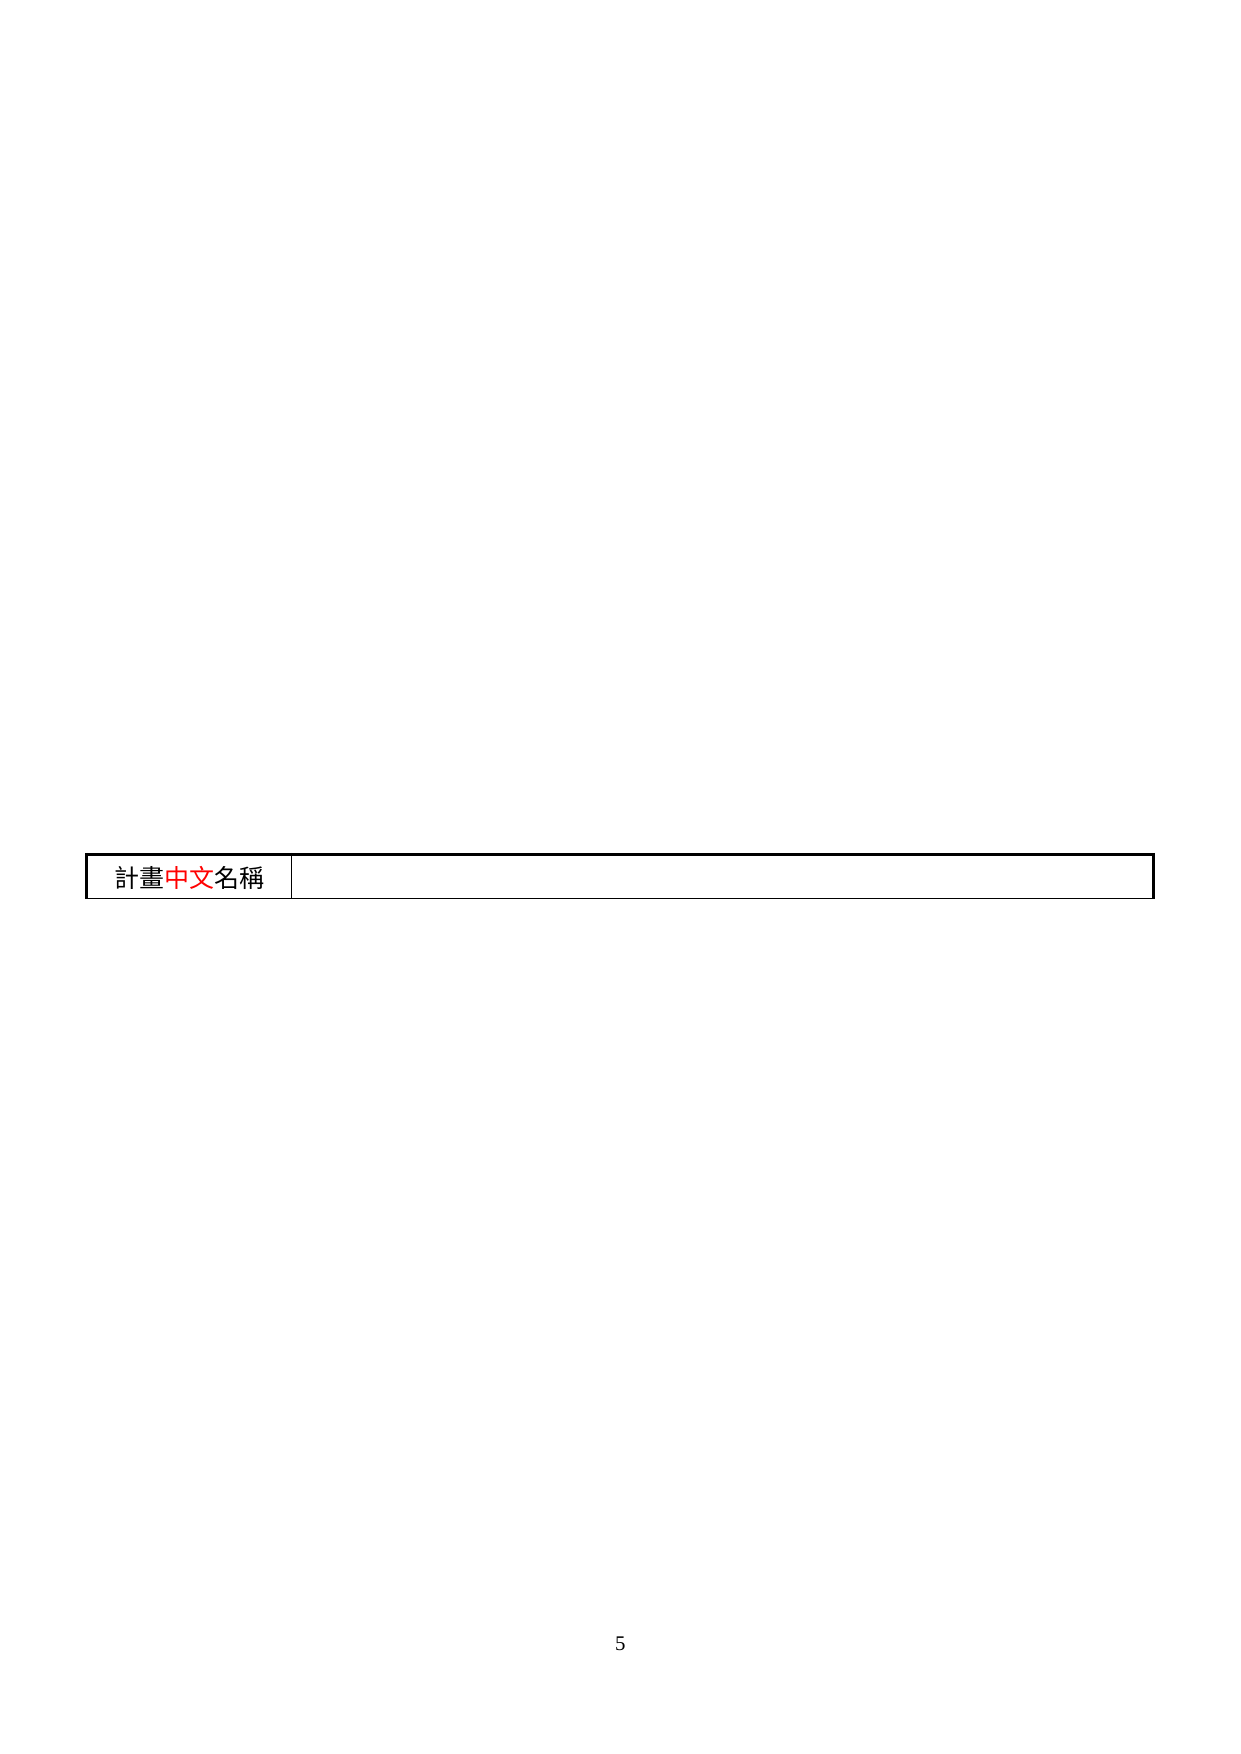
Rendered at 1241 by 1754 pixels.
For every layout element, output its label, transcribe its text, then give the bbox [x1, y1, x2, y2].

table_header 計畫中文名稱 [88, 856, 291, 898]
table_header [292, 856, 1152, 898]
